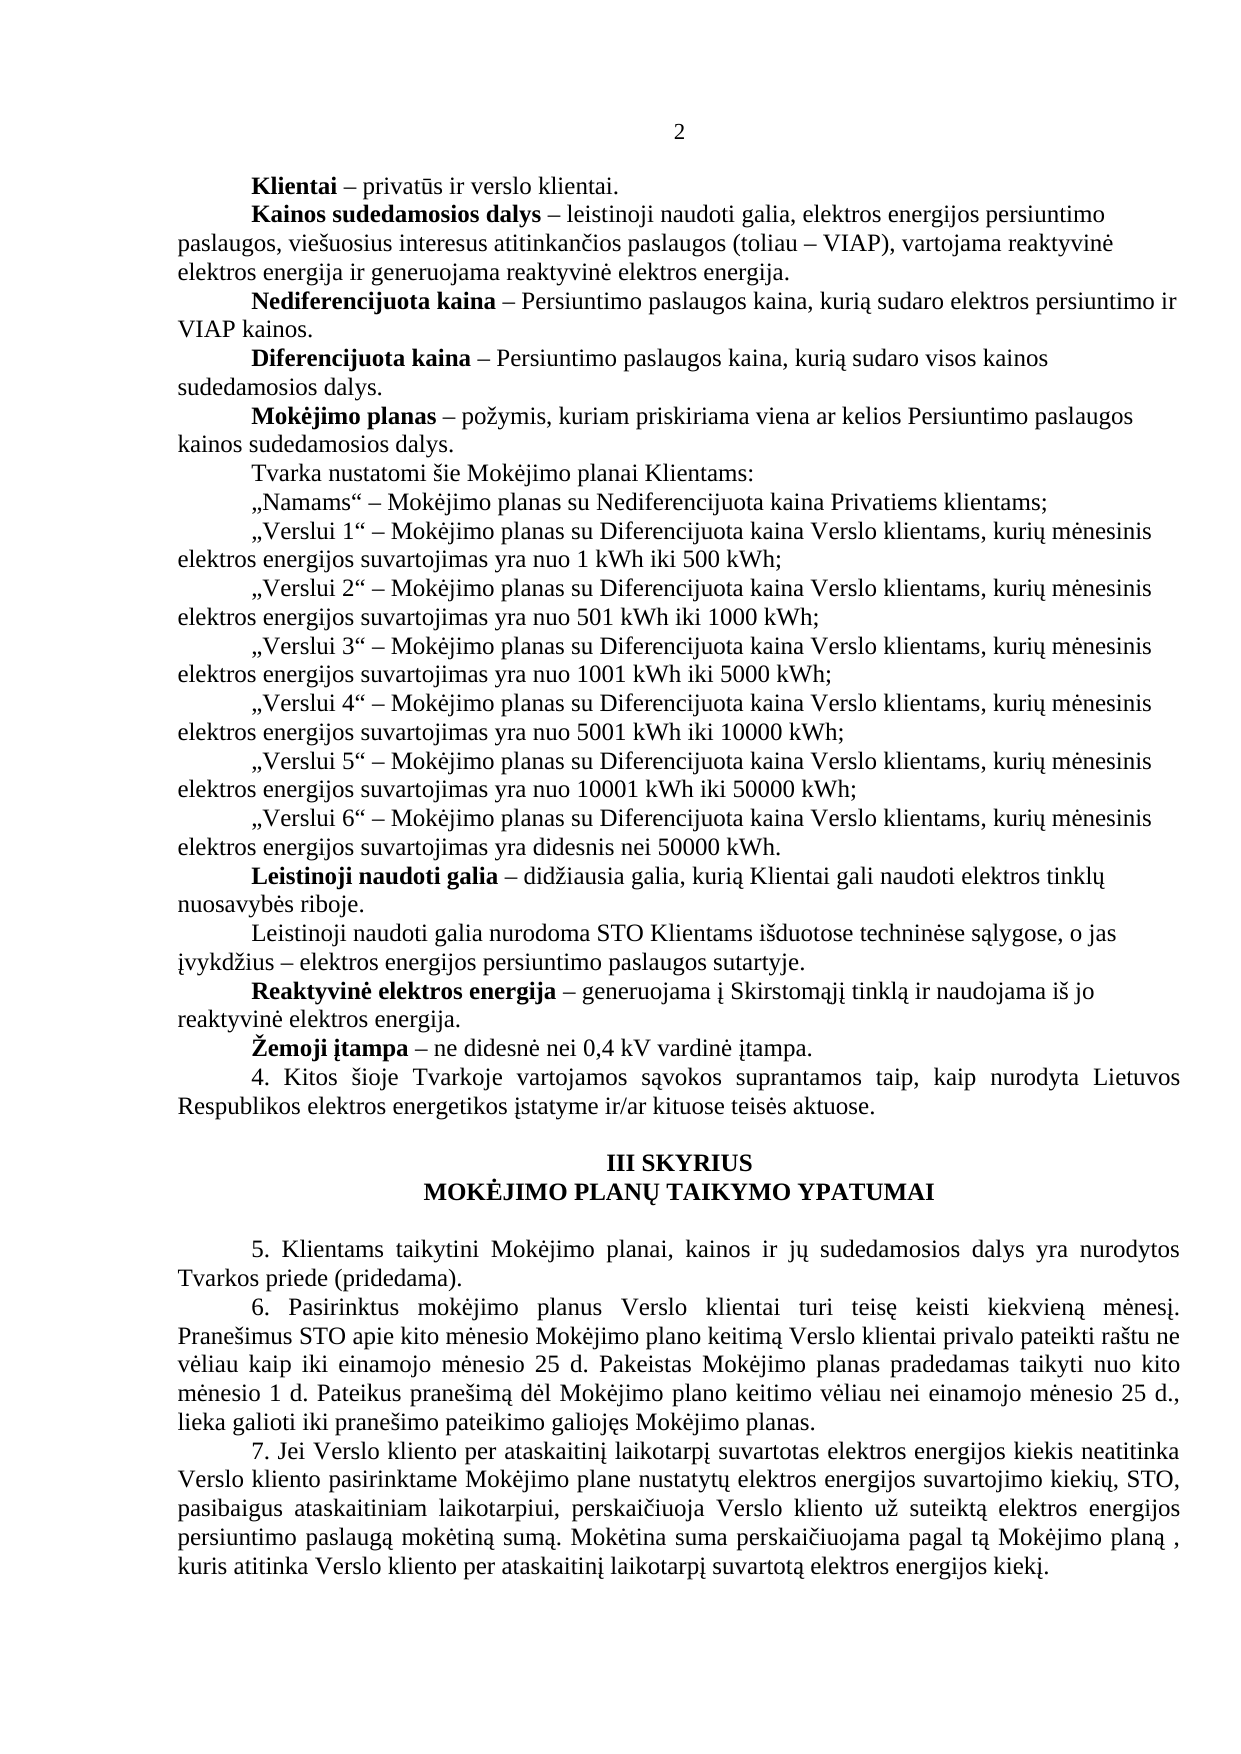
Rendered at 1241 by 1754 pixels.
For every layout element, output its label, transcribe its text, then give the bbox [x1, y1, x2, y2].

text Klientai – privatūs ir verslo klientai. [177, 171, 1181, 199]
text III SKYRIUS [177, 1148, 1181, 1177]
text „Verslui 6“ – Mokėjimo planas su Diferencijuota kaina Verslo klientams, kurių mėnesinis elektros energijos suvartojimas yra didesnis nei 50000 kWh. [177, 803, 1181, 861]
text „Verslui 5“ – Mokėjimo planas su Diferencijuota kaina Verslo klientams, kurių mėnesinis elektros energijos suvartojimas yra nuo 10001 kWh iki 50000 kWh; [177, 746, 1181, 803]
text „Verslui 4“ – Mokėjimo planas su Diferencijuota kaina Verslo klientams, kurių mėnesinis elektros energijos suvartojimas yra nuo 5001 kWh iki 10000 kWh; [177, 688, 1181, 746]
text „Verslui 1“ – Mokėjimo planas su Diferencijuota kaina Verslo klientams, kurių mėnesinis elektros energijos suvartojimas yra nuo 1 kWh iki 500 kWh; [177, 516, 1181, 573]
text Reaktyvinė elektros energija – generuojama į Skirstomąjį tinklą ir naudojama iš jo reaktyvinė elektros energija. [177, 976, 1181, 1033]
text Žemoji įtampa – ne didesnė nei 0,4 kV vardinė įtampa. [177, 1033, 1181, 1062]
text 7. Jei Verslo kliento per ataskaitinį laikotarpį suvartotas elektros energijos kiekis neatitinka Verslo kliento pasirinktame Mokėjimo plane nustatytų elektros energijos suvartojimo kiekių, STO, pasibaigus ataskaitiniam laikotarpiui, perskaičiuoja Verslo kliento už suteiktą elektros energijos persiuntimo paslaugą mokėtiną sumą. Mokėtina suma perskaičiuojama pagal tą Mokėjimo planą , kuris atitinka Verslo kliento per ataskaitinį laikotarpį suvartotą elektros energijos kiekį. [177, 1436, 1181, 1579]
text 4. Kitos šioje Tvarkoje vartojamos sąvokos suprantamos taip, kaip nurodyta Lietuvos Respublikos elektros energetikos įstatyme ir/ar kituose teisės aktuose. [177, 1062, 1181, 1119]
text Leistinoji naudoti galia nurodoma STO Klientams išduotose techninėse sąlygose, o jas įvykdžius – elektros energijos persiuntimo paslaugos sutartyje. [177, 918, 1181, 976]
text Leistinoji naudoti galia – didžiausia galia, kurią Klientai gali naudoti elektros tinklų nuosavybės riboje. [177, 861, 1181, 918]
text Tvarka nustatomi šie Mokėjimo planai Klientams: [177, 458, 1181, 487]
text Nediferencijuota kaina – Persiuntimo paslaugos kaina, kurią sudaro elektros persiuntimo ir VIAP kainos. [177, 286, 1181, 343]
text „Verslui 2“ – Mokėjimo planas su Diferencijuota kaina Verslo klientams, kurių mėnesinis elektros energijos suvartojimas yra nuo 501 kWh iki 1000 kWh; [177, 573, 1181, 631]
text „Verslui 3“ – Mokėjimo planas su Diferencijuota kaina Verslo klientams, kurių mėnesinis elektros energijos suvartojimas yra nuo 1001 kWh iki 5000 kWh; [177, 631, 1181, 688]
text 5. Klientams taikytini Mokėjimo planai, kainos ir jų sudedamosios dalys yra nurodytos Tvarkos priede (pridedama). [177, 1234, 1181, 1292]
text Diferencijuota kaina – Persiuntimo paslaugos kaina, kurią sudaro visos kainos sudedamosios dalys. [177, 343, 1181, 401]
text MOKĖJIMO PLANŲ TAIKYMO YPATUMAI [177, 1177, 1181, 1206]
text 6. Pasirinktus mokėjimo planus Verslo klientai turi teisę keisti kiekvieną mėnesį. Pranešimus STO apie kito mėnesio Mokėjimo plano keitimą Verslo klientai privalo pateikti raštu ne vėliau kaip iki einamojo mėnesio 25 d. Pakeistas Mokėjimo planas pradedamas taikyti nuo kito mėnesio 1 d. Pateikus pranešimą dėl Mokėjimo plano keitimo vėliau nei einamojo mėnesio 25 d., lieka galioti iki pranešimo pateikimo galiojęs Mokėjimo planas. [177, 1292, 1181, 1436]
text „Namams“ – Mokėjimo planas su Nediferencijuota kaina Privatiems klientams; [177, 487, 1181, 516]
text Kainos sudedamosios dalys – leistinoji naudoti galia, elektros energijos persiuntimo paslaugos, viešuosius interesus atitinkančios paslaugos (toliau – VIAP), vartojama reaktyvinė elektros energija ir generuojama reaktyvinė elektros energija. [177, 199, 1181, 286]
text Mokėjimo planas – požymis, kuriam priskiriama viena ar kelios Persiuntimo paslaugos kainos sudedamosios dalys. [177, 401, 1181, 458]
